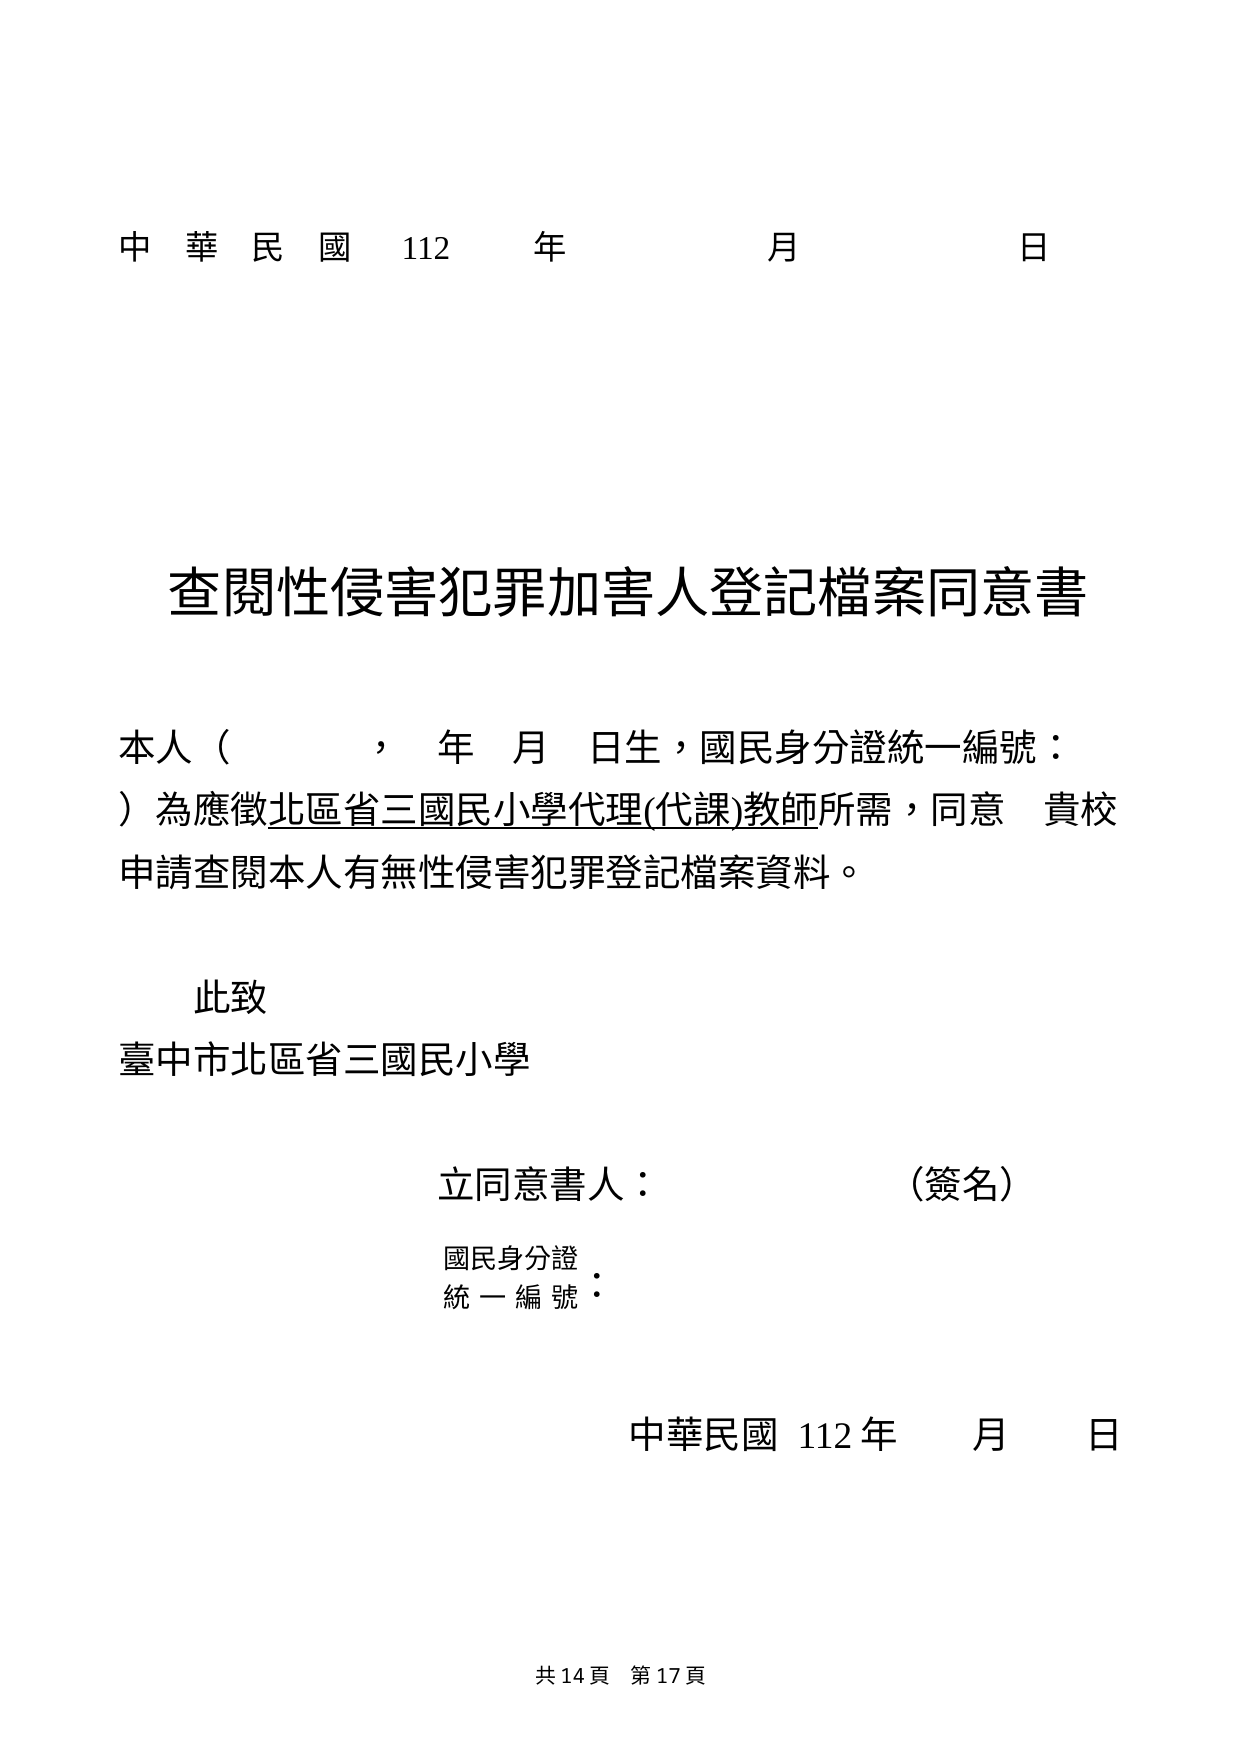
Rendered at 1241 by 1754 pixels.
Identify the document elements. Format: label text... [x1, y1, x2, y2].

text 本人（ ， 年 月 日生，國民身分證統一編號： ）為應徵北區省三國民小學代理(代課)教師所需，同意 貴校申請查閱本人有無性侵害犯罪登記檔案資料。 [118, 703, 1122, 891]
text 國民身分證統一編號： [118, 1203, 1122, 1328]
text 此致 [118, 953, 1122, 1016]
text 查閱性侵害犯罪加害人登記檔案同意書 [118, 516, 1138, 641]
text 立同意書人： （簽名） [118, 1141, 1122, 1203]
text 中 華 民 國 112 年 月 日 [118, 203, 1122, 266]
text 臺中市北區省三國民小學 [118, 1016, 1122, 1078]
text 中華民國 112年 月 日 [118, 1391, 1122, 1453]
